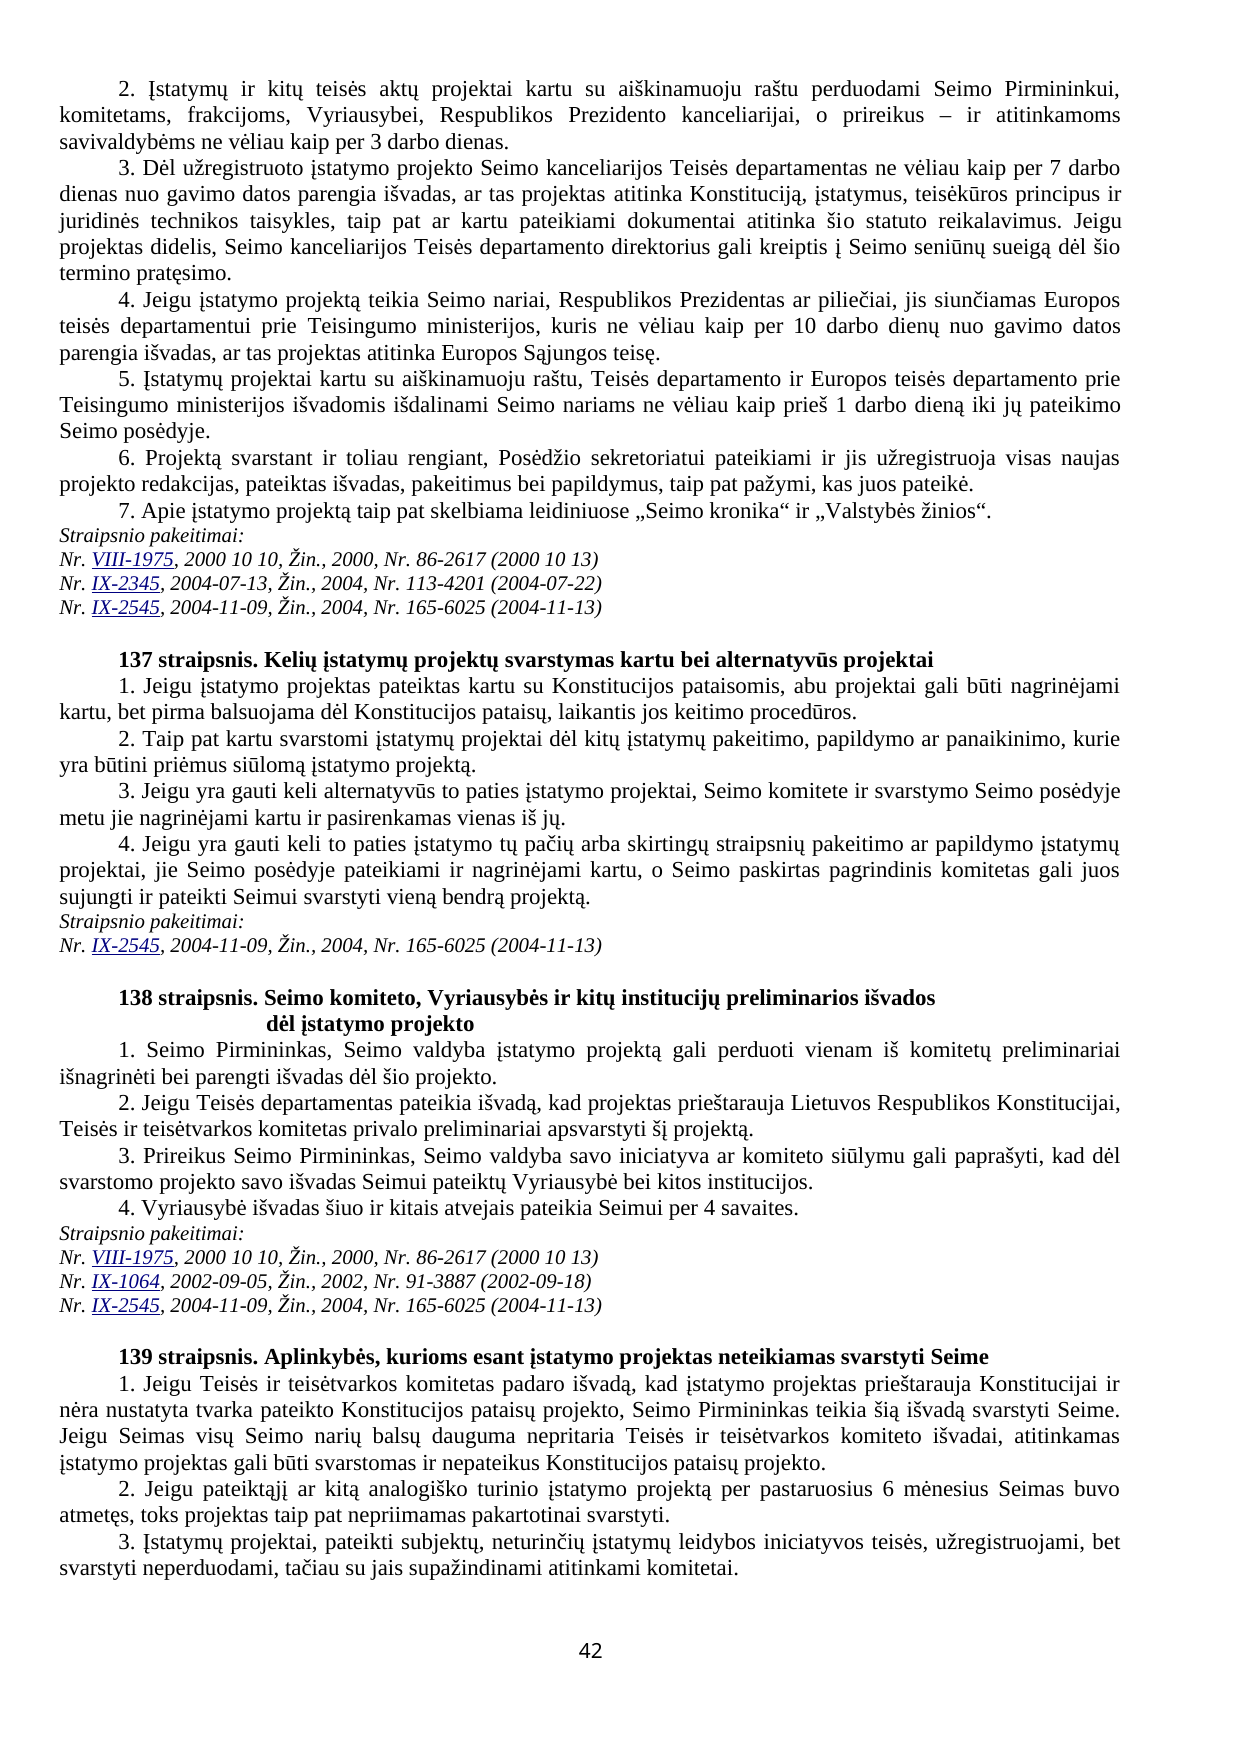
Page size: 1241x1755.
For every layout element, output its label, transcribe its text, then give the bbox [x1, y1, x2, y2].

text Nr. IX-2545, 2004-11-09, Žin., 2004, Nr. 165-6025 (2004-11-13) [59, 933, 1122, 957]
text 3. Jeigu yra gauti keli alternatyvūs to paties įstatymo projektai, Seimo komitete ir svarstymo Seimo posėdyje metu jie nagrinėjami kartu ir pasirenkamas vienas iš jų. [59, 777, 1122, 830]
text 2. Taip pat kartu svarstomi įstatymų projektai dėl kitų įstatymų pakeitimo, papildymo ar panaikinimo, kurie yra būtini priėmus siūlomą įstatymo projektą. [59, 725, 1122, 777]
text 3. Dėl užregistruoto įstatymo projekto Seimo kanceliarijos Teisės departamentas ne vėliau kaip per 7 darbo dienas nuo gavimo datos parengia išvadas, ar tas projektas atitinka Konstituciją, įstatymus, teisėkūros principus ir juridinės technikos taisykles, taip pat ar kartu pateikiami dokumentai atitinka šio statuto reikalavimus. Jeigu projektas didelis, Seimo kanceliarijos Teisės departamento direktorius gali kreiptis į Seimo seniūnų sueigą dėl šio termino pratęsimo. [59, 154, 1122, 286]
text 4. Jeigu įstatymo projektą teikia Seimo nariai, Respublikos Prezidentas ar piliečiai, jis siunčiamas Europos teisės departamentui prie Teisingumo ministerijos, kuris ne vėliau kaip per 10 darbo dienų nuo gavimo datos parengia išvadas, ar tas projektas atitinka Europos Sąjungos teisę. [59, 286, 1122, 365]
text 138 straipsnis. Seimo komiteto, Vyriausybės ir kitų institucijų preliminarios išvados [59, 984, 1122, 1010]
text 137 straipsnis. Kelių įstatymų projektų svarstymas kartu bei alternatyvūs projektai [118, 646, 1122, 672]
text 1. Jeigu Teisės ir teisėtvarkos komitetas padaro išvadą, kad įstatymo projektas prieštarauja Konstitucijai ir nėra nustatyta tvarka pateikto Konstitucijos pataisų projekto, Seimo Pirmininkas teikia šią išvadą svarstyti Seime. Jeigu Seimas visų Seimo narių balsų dauguma nepritaria Teisės ir teisėtvarkos komiteto išvadai, atitinkamas įstatymo projektas gali būti svarstomas ir nepateikus Konstitucijos pataisų projekto. [59, 1370, 1122, 1475]
text 7. Apie įstatymo projektą taip pat skelbiama leidiniuose „Seimo kronika“ ir „Valstybės žinios“. [59, 497, 1122, 523]
text 1. Seimo Pirmininkas, Seimo valdyba įstatymo projektą gali perduoti vienam iš komitetų preliminariai išnagrinėti bei parengti išvadas dėl šio projekto. [59, 1036, 1122, 1089]
text Straipsnio pakeitimai: [59, 523, 1122, 547]
text dėl įstatymo projekto [59, 1010, 1122, 1036]
text 4. Vyriausybė išvadas šiuo ir kitais atvejais pateikia Seimui per 4 savaites. [59, 1194, 1122, 1221]
text 1. Jeigu įstatymo projektas pateiktas kartu su Konstitucijos pataisomis, abu projektai gali būti nagrinėjami kartu, bet pirma balsuojama dėl Konstitucijos pataisų, laikantis jos keitimo procedūros. [59, 672, 1122, 725]
text 5. Įstatymų projektai kartu su aiškinamuoju raštu, Teisės departamento ir Europos teisės departamento prie Teisingumo ministerijos išvadomis išdalinami Seimo nariams ne vėliau kaip prieš 1 darbo dieną iki jų pateikimo Seimo posėdyje. [59, 365, 1122, 444]
text Nr. IX-2545, 2004-11-09, Žin., 2004, Nr. 165-6025 (2004-11-13) [59, 1293, 1122, 1317]
text 3. Įstatymų projektai, pateikti subjektų, neturinčių įstatymų leidybos iniciatyvos teisės, užregistruojami, bet svarstyti neperduodami, tačiau su jais supažindinami atitinkami komitetai. [59, 1528, 1122, 1581]
text 6. Projektą svarstant ir toliau rengiant, Posėdžio sekretoriatui pateikiami ir jis užregistruoja visas naujas projekto redakcijas, pateiktas išvadas, pakeitimus bei papildymus, taip pat pažymi, kas juos pateikė. [59, 444, 1122, 497]
text 2. Jeigu pateiktąjį ar kitą analogiško turinio įstatymo projektą per pastaruosius 6 mėnesius Seimas buvo atmetęs, toks projektas taip pat nepriimamas pakartotinai svarstyti. [59, 1475, 1122, 1528]
text Nr. IX-2545, 2004-11-09, Žin., 2004, Nr. 165-6025 (2004-11-13) [59, 595, 1122, 619]
text Nr. IX-2345, 2004-07-13, Žin., 2004, Nr. 113-4201 (2004-07-22) [59, 571, 1122, 595]
text Nr. VIII-1975, 2000 10 10, Žin., 2000, Nr. 86-2617 (2000 10 13) [59, 1245, 1122, 1269]
text Straipsnio pakeitimai: [59, 1221, 1122, 1245]
text 4. Jeigu yra gauti keli to paties įstatymo tų pačių arba skirtingų straipsnių pakeitimo ar papildymo įstatymų projektai, jie Seimo posėdyje pateikiami ir nagrinėjami kartu, o Seimo paskirtas pagrindinis komitetas gali juos sujungti ir pateikti Seimui svarstyti vieną bendrą projektą. [59, 830, 1122, 909]
text Nr. VIII-1975, 2000 10 10, Žin., 2000, Nr. 86-2617 (2000 10 13) [59, 547, 1122, 571]
text 2. Įstatymų ir kitų teisės aktų projektai kartu su aiškinamuoju raštu perduodami Seimo Pirmininkui, komitetams, frakcijoms, Vyriausybei, Respublikos Prezidento kanceliarijai, o prireikus – ir atitinkamoms savivaldybėms ne vėliau kaip per 3 darbo dienas. [59, 75, 1122, 154]
text Straipsnio pakeitimai: [59, 909, 1122, 933]
text 2. Jeigu Teisės departamentas pateikia išvadą, kad projektas prieštarauja Lietuvos Respublikos Konstitucijai, Teisės ir teisėtvarkos komitetas privalo preliminariai apsvarstyti šį projektą. [59, 1089, 1122, 1142]
text 139 straipsnis. Aplinkybės, kurioms esant įstatymo projektas neteikiamas svarstyti Seime [118, 1343, 1122, 1370]
text 3. Prireikus Seimo Pirmininkas, Seimo valdyba savo iniciatyva ar komiteto siūlymu gali paprašyti, kad dėl svarstomo projekto savo išvadas Seimui pateiktų Vyriausybė bei kitos institucijos. [59, 1142, 1122, 1194]
text Nr. IX-1064, 2002-09-05, Žin., 2002, Nr. 91-3887 (2002-09-18) [59, 1269, 1122, 1293]
